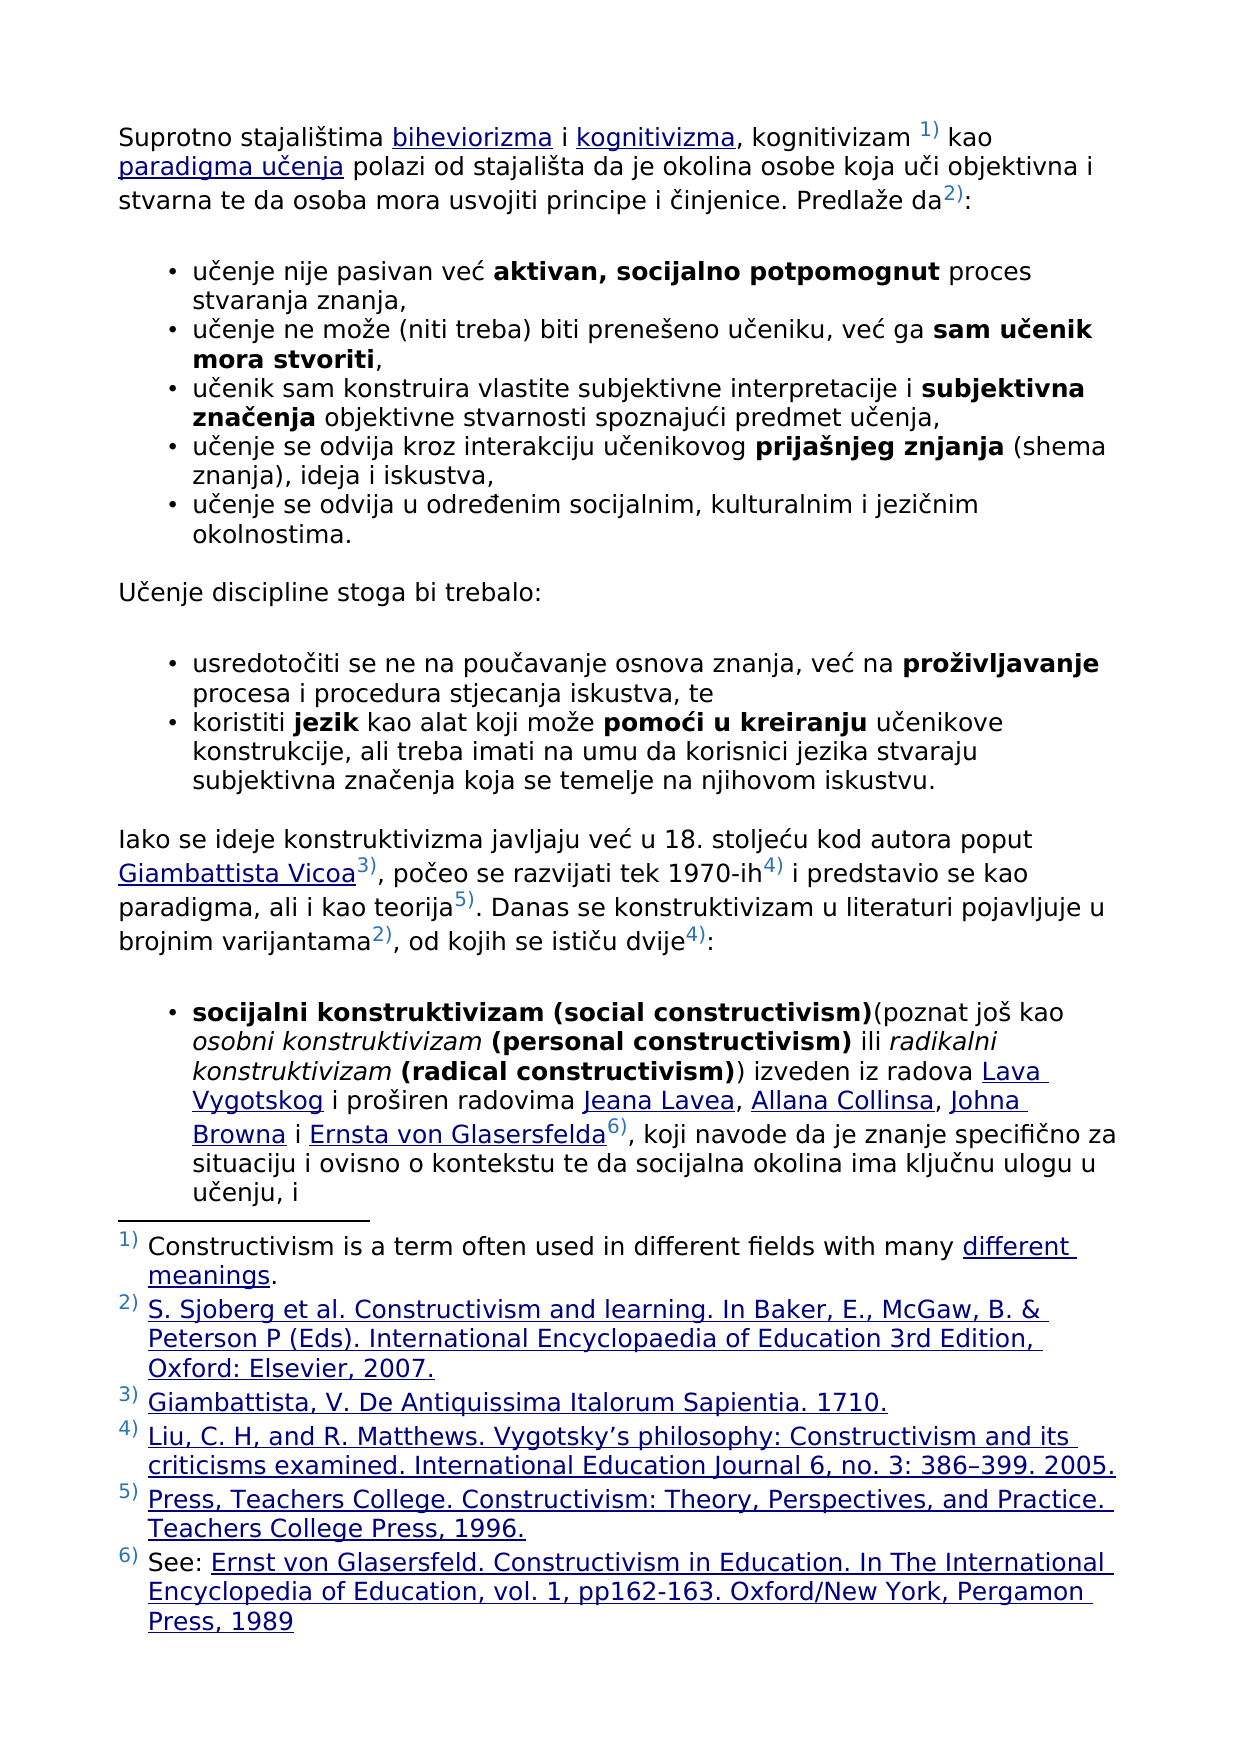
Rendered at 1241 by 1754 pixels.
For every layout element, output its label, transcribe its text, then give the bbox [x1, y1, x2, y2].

list učenje nije pasivan već aktivan, socijalno potpomognut proces stvaranja znanja, [177, 257, 1122, 316]
text Giambattista, V. De Antiquissima Italorum Sapientia. 1710. [118, 1383, 1122, 1417]
text S. Sjoberg et al. Constructivism and learning. In Baker, E., McGaw, B. & Peterson P (Eds). International Encyclopaedia of Education 3rd Edition, Oxford: Elsevier, 2007. [118, 1291, 1122, 1383]
text Liu, C. H, and R. Matthews. Vygotsky’s philosophy: Constructivism and its criticisms examined. International Education Journal 6, no. 3: 386–399. 2005. [118, 1417, 1122, 1480]
list učenje ne može (niti treba) biti prenešeno učeniku, već ga sam učenik mora stvoriti, [177, 316, 1122, 374]
text Učenje discipline stoga bi trebalo: [118, 578, 1122, 608]
text Press, Teachers College. Constructivism: Theory, Perspectives, and Practice. Teachers College Press, 1996. [118, 1480, 1122, 1543]
list socijalni konstruktivizam (social constructivism)(poznat još kao osobni konstruktivizam (personal constructivism) ili radikalni konstruktivizam (radical constructivism)) izveden iz radova Lava Vygotskog i proširen radovima Jeana Lavea, Allana Collinsa, Johna Browna i Ernsta von Glasersfelda, koji navode da je znanje specifično za situaciju i ovisno o kontekstu te da socijalna okolina ima ključnu ulogu u učenju, i [177, 998, 1122, 1207]
text Constructivism is a term often used in different fields with many different meanings. [118, 1227, 1122, 1291]
list učenik sam konstruira vlastite subjektivne interpretacije i subjektivna značenja objektivne stvarnosti spoznajući predmet učenja, [177, 374, 1122, 432]
list koristiti jezik kao alat koji može pomoći u kreiranju učenikove konstrukcije, ali treba imati na umu da korisnici jezika stvaraju subjektivna značenja koja se temelje na njihovom iskustvu. [177, 708, 1122, 796]
list usredotočiti se ne na poučavanje osnova znanja, već na proživljavanje procesa i procedura stjecanja iskustva, te [177, 650, 1122, 708]
list See: Ernst von Glasersfeld. Constructivism in Education. In The International Encyclopedia of Education, vol. 1, pp162-163. Oxford/New York, Pergamon Press, 1989 [118, 1543, 1122, 1636]
list učenje se odvija kroz interakciju učenikovog prijašnjeg znjanja (shema znanja), ideja i iskustva, [177, 432, 1122, 491]
text Iako se ideje konstruktivizma javljaju već u 18. stoljeću kod autora poput Giambattista Vicoa, počeo se razvijati tek 1970-ih i predstavio se kao paradigma, ali i kao teorija. Danas se konstruktivizam u literaturi pojavljuje u brojnim varijantama2), od kojih se ističu dvije4): [118, 825, 1122, 956]
text Suprotno stajalištima biheviorizma i kognitivizma, kognitivizam kao paradigma učenja polazi od stajališta da je okolina osobe koja uči objektivna i stvarna te da osoba mora usvojiti principe i činjenice. Predlaže da: [118, 118, 1122, 215]
list učenje se odvija u određenim socijalnim, kulturalnim i jezičnim okolnostima. [177, 491, 1122, 549]
